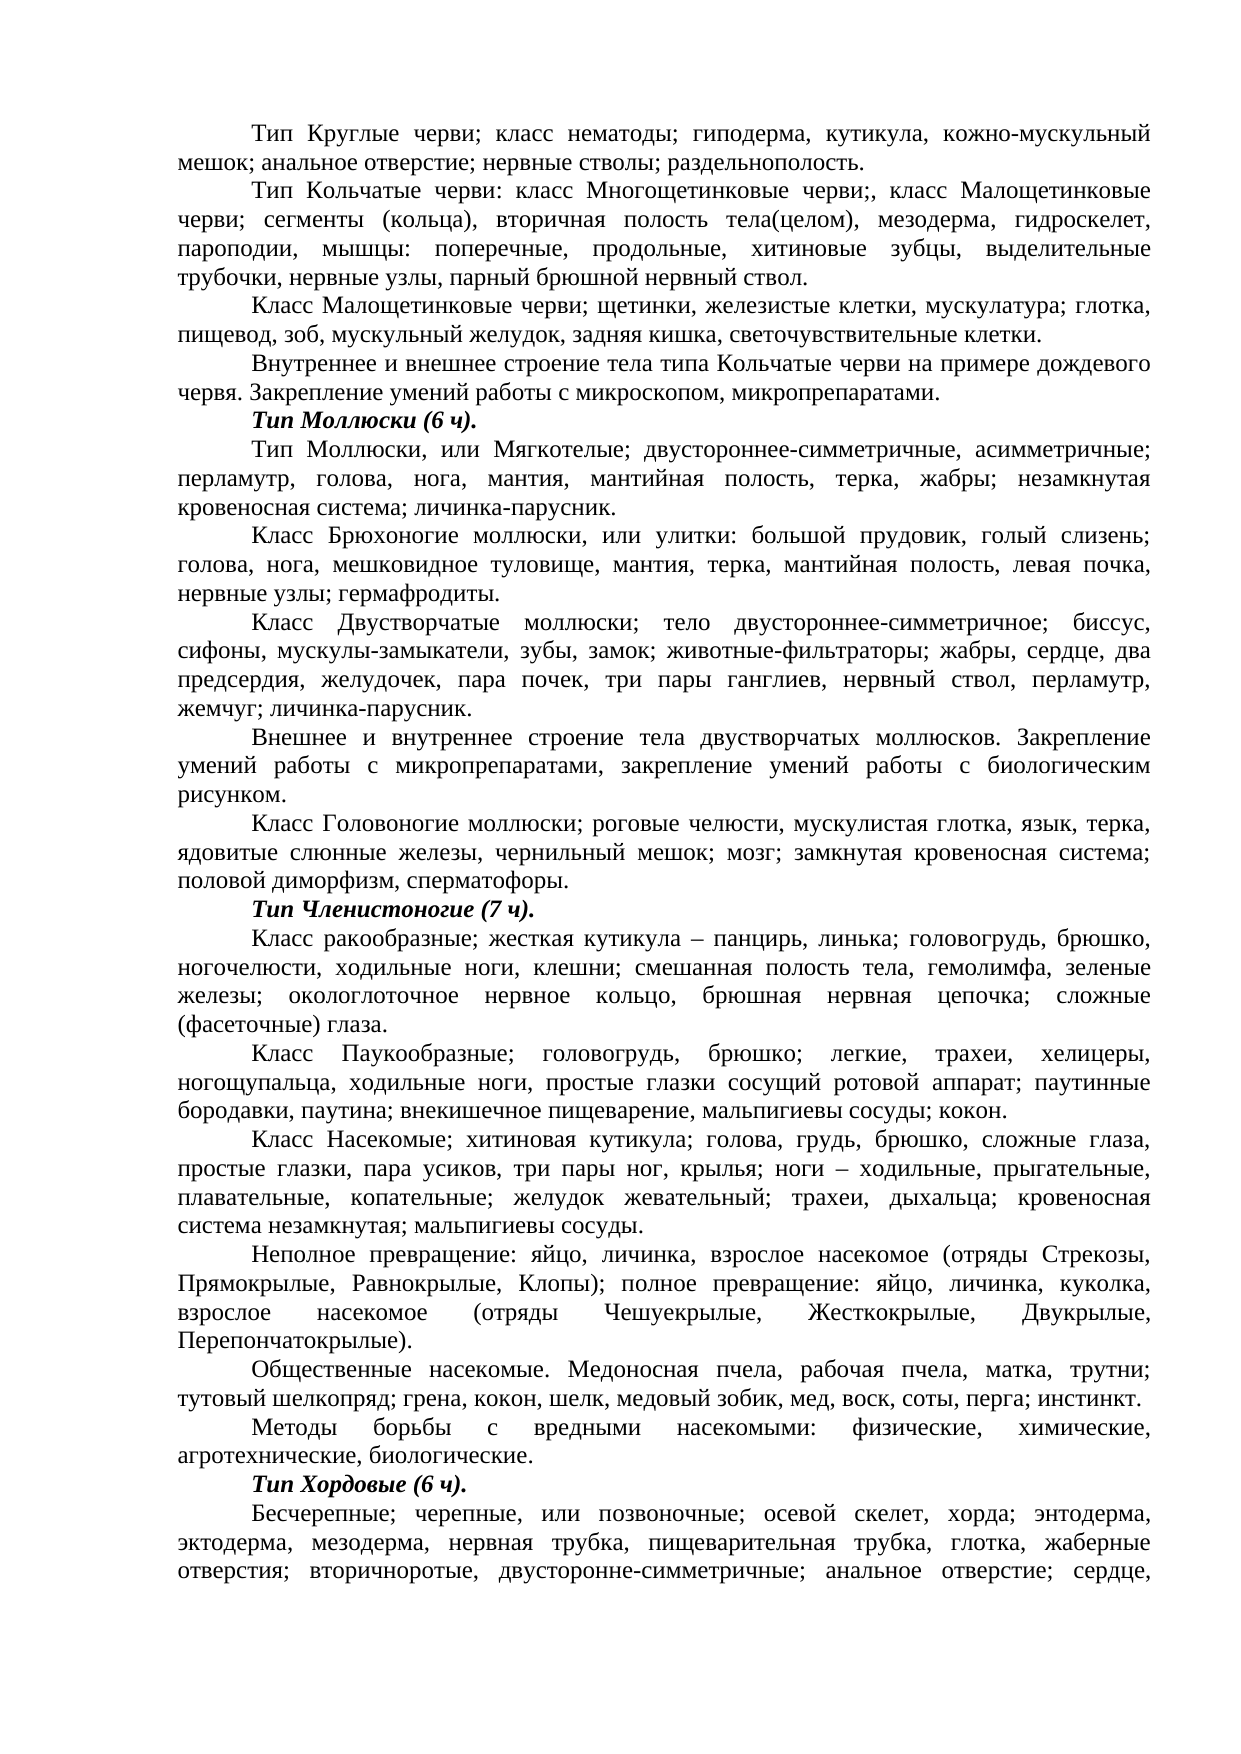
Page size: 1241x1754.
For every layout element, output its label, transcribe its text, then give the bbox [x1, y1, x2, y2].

text Класс Головоногие моллюски; роговые челюсти, мускулистая глотка, язык, терка, ядовитые слюнные железы, чернильный мешок; мозг; замкнутая кровеносная система; половой диморфизм, сперматофоры. [177, 808, 1152, 894]
text Тип Моллюски, или Мягкотелые; двустороннее-симметричные, асимметричные; перламутр, голова, нога, мантия, мантийная полость, терка, жабры; незамкнутая кровеносная система; личинка-парусник. [177, 434, 1152, 521]
text Тип Моллюски (6 ч). [177, 406, 1152, 434]
text Класс Малощетинковые черви; щетинки, железистые клетки, мускулатура; глотка, пищевод, зоб, мускульный желудок, задняя кишка, светочувствительные клетки. [177, 291, 1152, 348]
text Класс Насекомые; хитиновая кутикула; голова, грудь, брюшко, сложные глаза, простые глазки, пара усиков, три пары ног, крылья; ноги – ходильные, прыгательные, плавательные, копательные; желудок жевательный; трахеи, дыхальца; кровеносная система незамкнутая; мальпигиевы сосуды. [177, 1124, 1152, 1239]
text Класс ракообразные; жесткая кутикула – панцирь, линька; головогрудь, брюшко, ногочелюсти, ходильные ноги, клешни; смешанная полость тела, гемолимфа, зеленые железы; окологлоточное нервное кольцо, брюшная нервная цепочка; сложные (фасеточные) глаза. [177, 923, 1152, 1038]
text Класс Двустворчатые моллюски; тело двустороннее-симметричное; биссус, сифоны, мускулы-замыкатели, зубы, замок; животные-фильтраторы; жабры, сердце, два предсердия, желудочек, пара почек, три пары ганглиев, нервный ствол, перламутр, жемчуг; личинка-парусник. [177, 607, 1152, 722]
text Тип Круглые черви; класс нематоды; гиподерма, кутикула, кожно-мускульный мешок; анальное отверстие; нервные стволы; раздельнополость. [177, 118, 1152, 176]
text Тип Членистоногие (7 ч). [177, 894, 1152, 923]
text Класс Брюхоногие моллюски, или улитки: большой прудовик, голый слизень; голова, нога, мешковидное туловище, мантия, терка, мантийная полость, левая почка, нервные узлы; гермафродиты. [177, 521, 1152, 607]
text Неполное превращение: яйцо, личинка, взрослое насекомое (отряды Стрекозы, Прямокрылые, Равнокрылые, Клопы); полное превращение: яйцо, личинка, куколка, взрослое насекомое (отряды Чешуекрылые, Жесткокрылые, Двукрылые, Перепончатокрылые). [177, 1239, 1152, 1354]
text Внешнее и внутреннее строение тела двустворчатых моллюсков. Закрепление умений работы с микропрепаратами, закрепление умений работы с биологическим рисунком. [177, 722, 1152, 808]
text Общественные насекомые. Медоносная пчела, рабочая пчела, матка, трутни; тутовый шелкопряд; грена, кокон, шелк, медовый зобик, мед, воск, соты, перга; инстинкт. [177, 1354, 1152, 1412]
text Бесчерепные; черепные, или позвоночные; осевой скелет, хорда; энтодерма, эктодерма, мезодерма, нервная трубка, пищеварительная трубка, глотка, жаберные отверстия; вторичноротые, двусторонне-симметричные; анальное отверстие; сердце, [177, 1498, 1152, 1584]
text Класс Паукообразные; головогрудь, брюшко; легкие, трахеи, хелицеры, ногощупальца, ходильные ноги, простые глазки сосущий ротовой аппарат; паутинные бородавки, паутина; внекишечное пищеварение, мальпигиевы сосуды; кокон. [177, 1038, 1152, 1124]
text Тип Кольчатые черви: класс Многощетинковые черви;, класс Малощетинковые черви; сегменты (кольца), вторичная полость тела(целом), мезодерма, гидроскелет, пароподии, мышцы: поперечные, продольные, хитиновые зубцы, выделительные трубочки, нервные узлы, парный брюшной нервный ствол. [177, 176, 1152, 291]
text Методы борьбы с вредными насекомыми: физические, химические, агротехнические, биологические. [177, 1412, 1152, 1469]
text Внутреннее и внешнее строение тела типа Кольчатые черви на примере дождевого червя. Закрепление умений работы с микроскопом, микропрепаратами. [177, 348, 1152, 406]
text Тип Хордовые (6 ч). [177, 1469, 1152, 1498]
